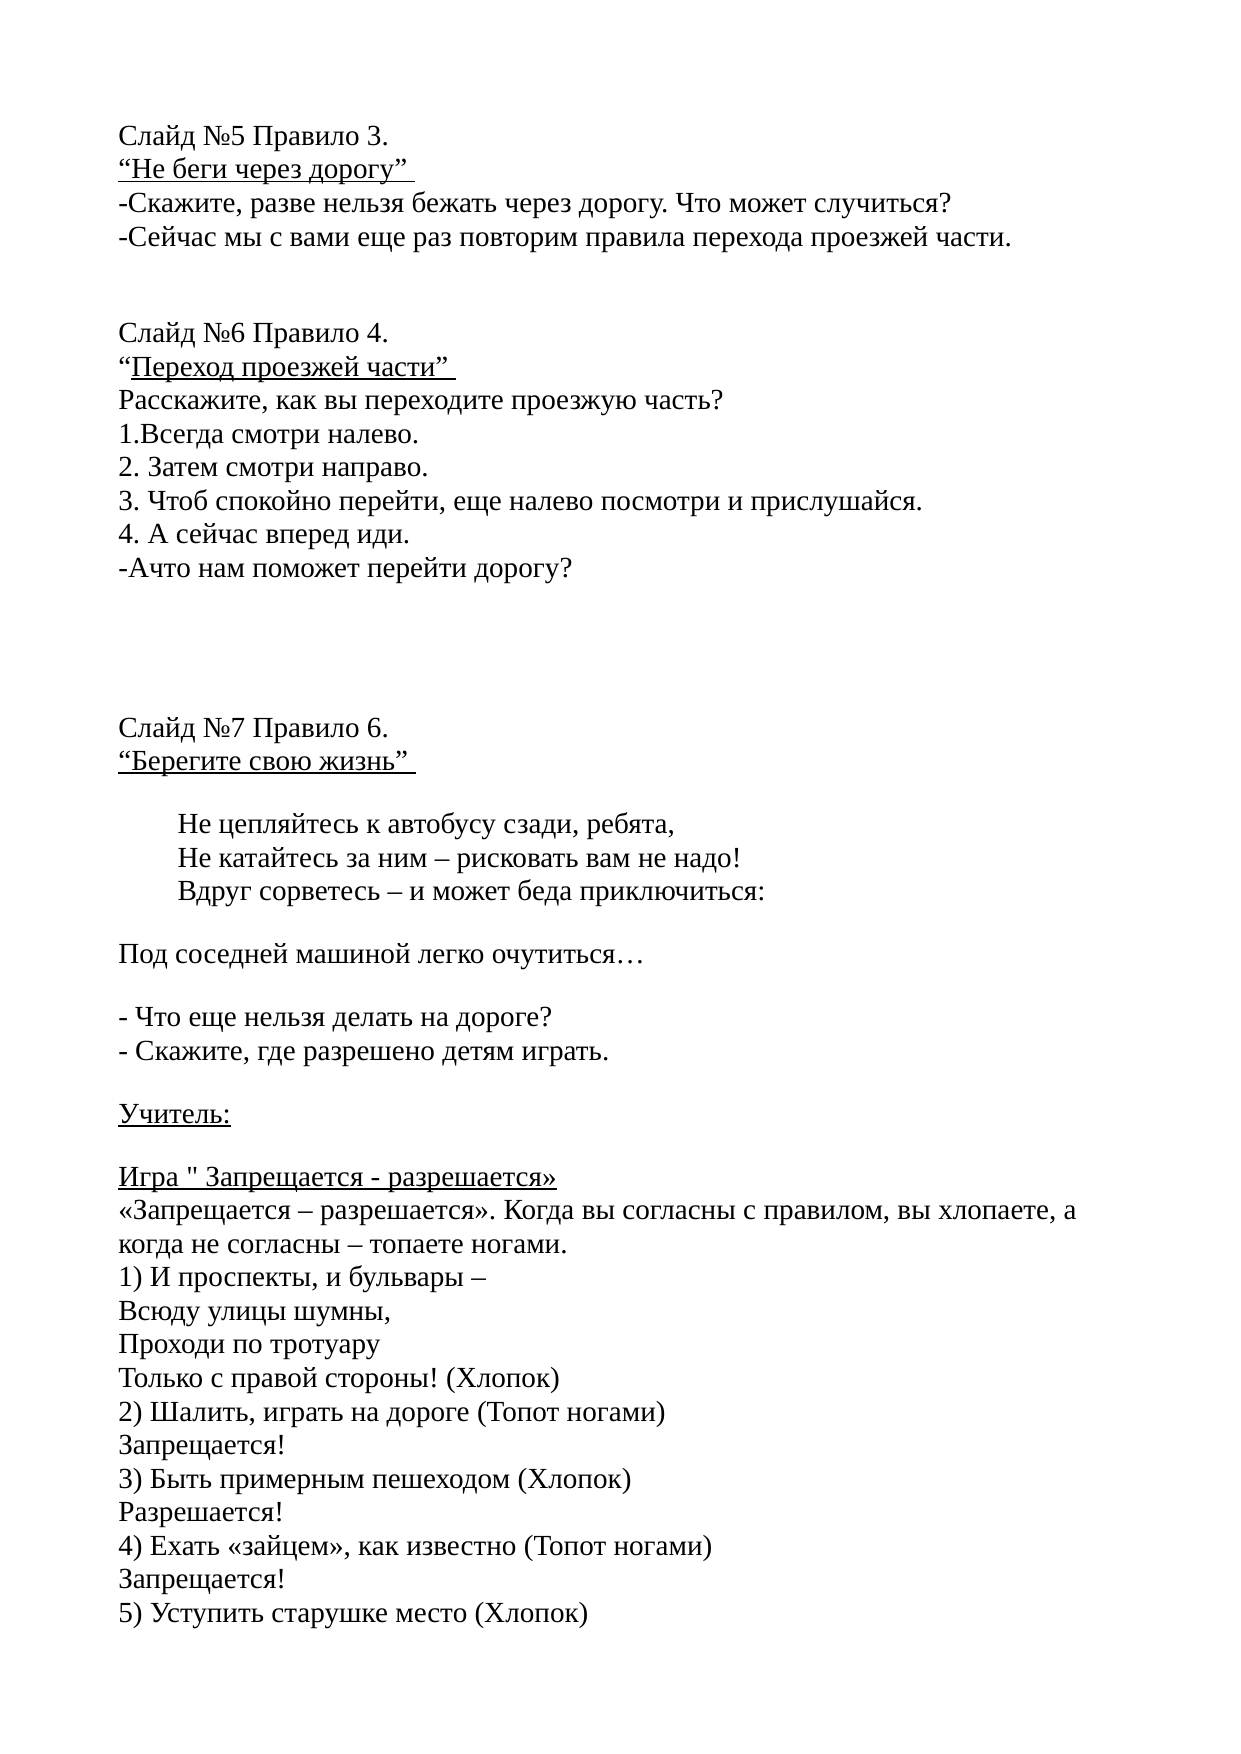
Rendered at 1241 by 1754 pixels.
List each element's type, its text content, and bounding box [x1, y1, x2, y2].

text - Что еще нельзя делать на дороге? - Скажите, где разрешено детям играть. [118, 999, 1122, 1066]
text Не цепляйтесь к автобусу сзади, ребята, Не катайтесь за ним – рисковать вам не надо! Вдруг сорветесь – и может беда приключиться: [177, 806, 1063, 907]
text Игра " Запрещается - разрешается» «Запрещается – разрешается». Когда вы согласны с правилом, вы хлопаете, а когда не согласны – топаете ногами. 1) И проспекты, и бульвары – Всюду улицы шумны, Проходи по тротуару Только с правой стороны! (Хлопок) 2) Шалить, играть на дороге (Топот ногами) Запрещается! 3) Быть примерным пешеходом (Хлопок) Разрешается! 4) Ехать «зайцем», как известно (Топот ногами) Запрещается! 5) Уступить старушке место (Хлопок) [118, 1159, 1122, 1628]
text Учитель: [118, 1096, 1122, 1129]
text Слайд №6 Правило 4. “Переход проезжей части” Расскажите, как вы переходите проезжую часть? 1.Всегда смотри налево. 2. Затем смотри направо. 3. Чтоб спокойно перейти, еще налево посмотри и прислушайся. 4. А сейчас вперед иди. -Ачто нам поможет перейти дорогу? [118, 282, 1122, 584]
text Слайд №7 Правило 6. “Берегите свою жизнь” [118, 676, 1122, 777]
text Под соседней машиной легко очутиться… [118, 936, 1122, 970]
text Слайд №5 Правило 3. “Не беги через дорогу” -Скажите, разве нельзя бежать через дорогу. Что может случиться? -Сейчас мы с вами еще раз повторим правила перехода проезжей части. [118, 118, 1122, 252]
